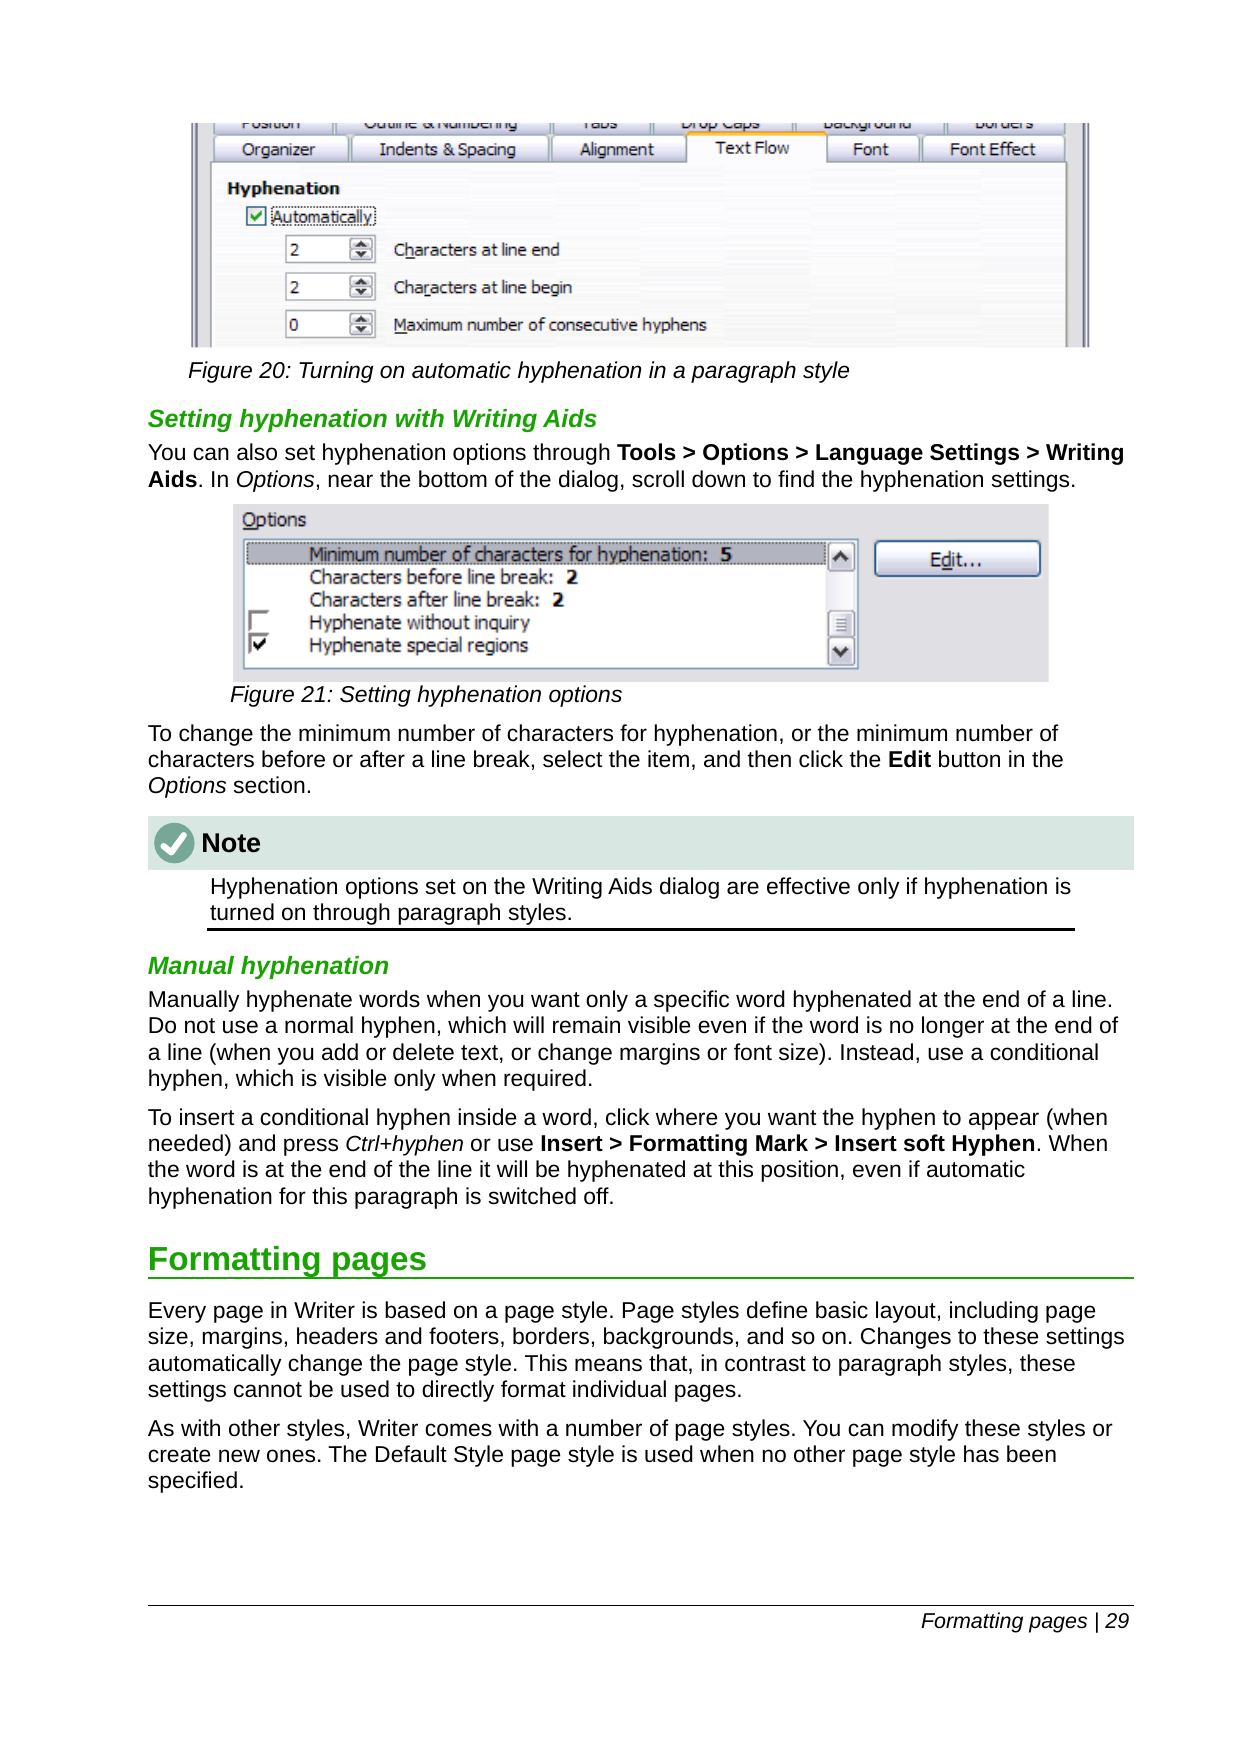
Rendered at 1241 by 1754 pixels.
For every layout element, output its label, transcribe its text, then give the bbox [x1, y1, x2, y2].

text Figure 20: Turning on automatic hyphenation in a paragraph style [188, 352, 1094, 384]
subtitle Manual hyphenation [148, 951, 1134, 980]
subtitle Setting hyphenation with Writing Aids [148, 404, 1134, 433]
text Hyphenation options set on the Writing Aids dialog are effective only if hyphenation is turned on through paragraph styles. [207, 870, 1075, 928]
text To change the minimum number of characters for hyphenation, or the minimum number of characters before or after a line break, select the item, and then click the Edit button in the Options section. [148, 719, 1134, 798]
text You can also set hyphenation options through Tools > Options > Language Settings > Writing Aids. In Options, near the bottom of the dialog, scroll down to find the hyphenation settings. [148, 439, 1134, 492]
subtitle Formatting pages [148, 1239, 1134, 1277]
text As with other styles, Writer comes with a number of page styles. You can modify these styles or create new ones. The Default Style page style is used when no other page style has been specified. [148, 1415, 1134, 1494]
subtitle Note [148, 816, 1134, 870]
picture [187, 123, 1094, 352]
text [188, 118, 1094, 123]
text Manually hyphenate words when you want only a specific word hyphenated at the end of a line. Do not use a normal hyphen, which will remain visible even if the word is no longer at the end of a line (when you add or delete text, or change margins or font size). Instead, use a conditional hyphen, which is visible only when required. [148, 986, 1134, 1091]
text Every page in Writer is based on a page style. Page styles define basic layout, including page size, margins, headers and footers, borders, backgrounds, and so on. Changes to these settings automatically change the page style. This means that, in contrast to paragraph styles, these settings cannot be used to directly format individual pages. [148, 1297, 1134, 1402]
text Figure 21: Setting hyphenation options [230, 504, 1052, 707]
picture [233, 504, 1049, 682]
text To insert a conditional hyphen inside a word, click where you want the hyphen to appear (when needed) and press Ctrl+hyphen or use Insert > Formatting Mark > Insert soft Hyphen. When the word is at the end of the line it will be hyphenated at this position, even if automatic hyphenation for this paragraph is switched off. [148, 1104, 1134, 1209]
